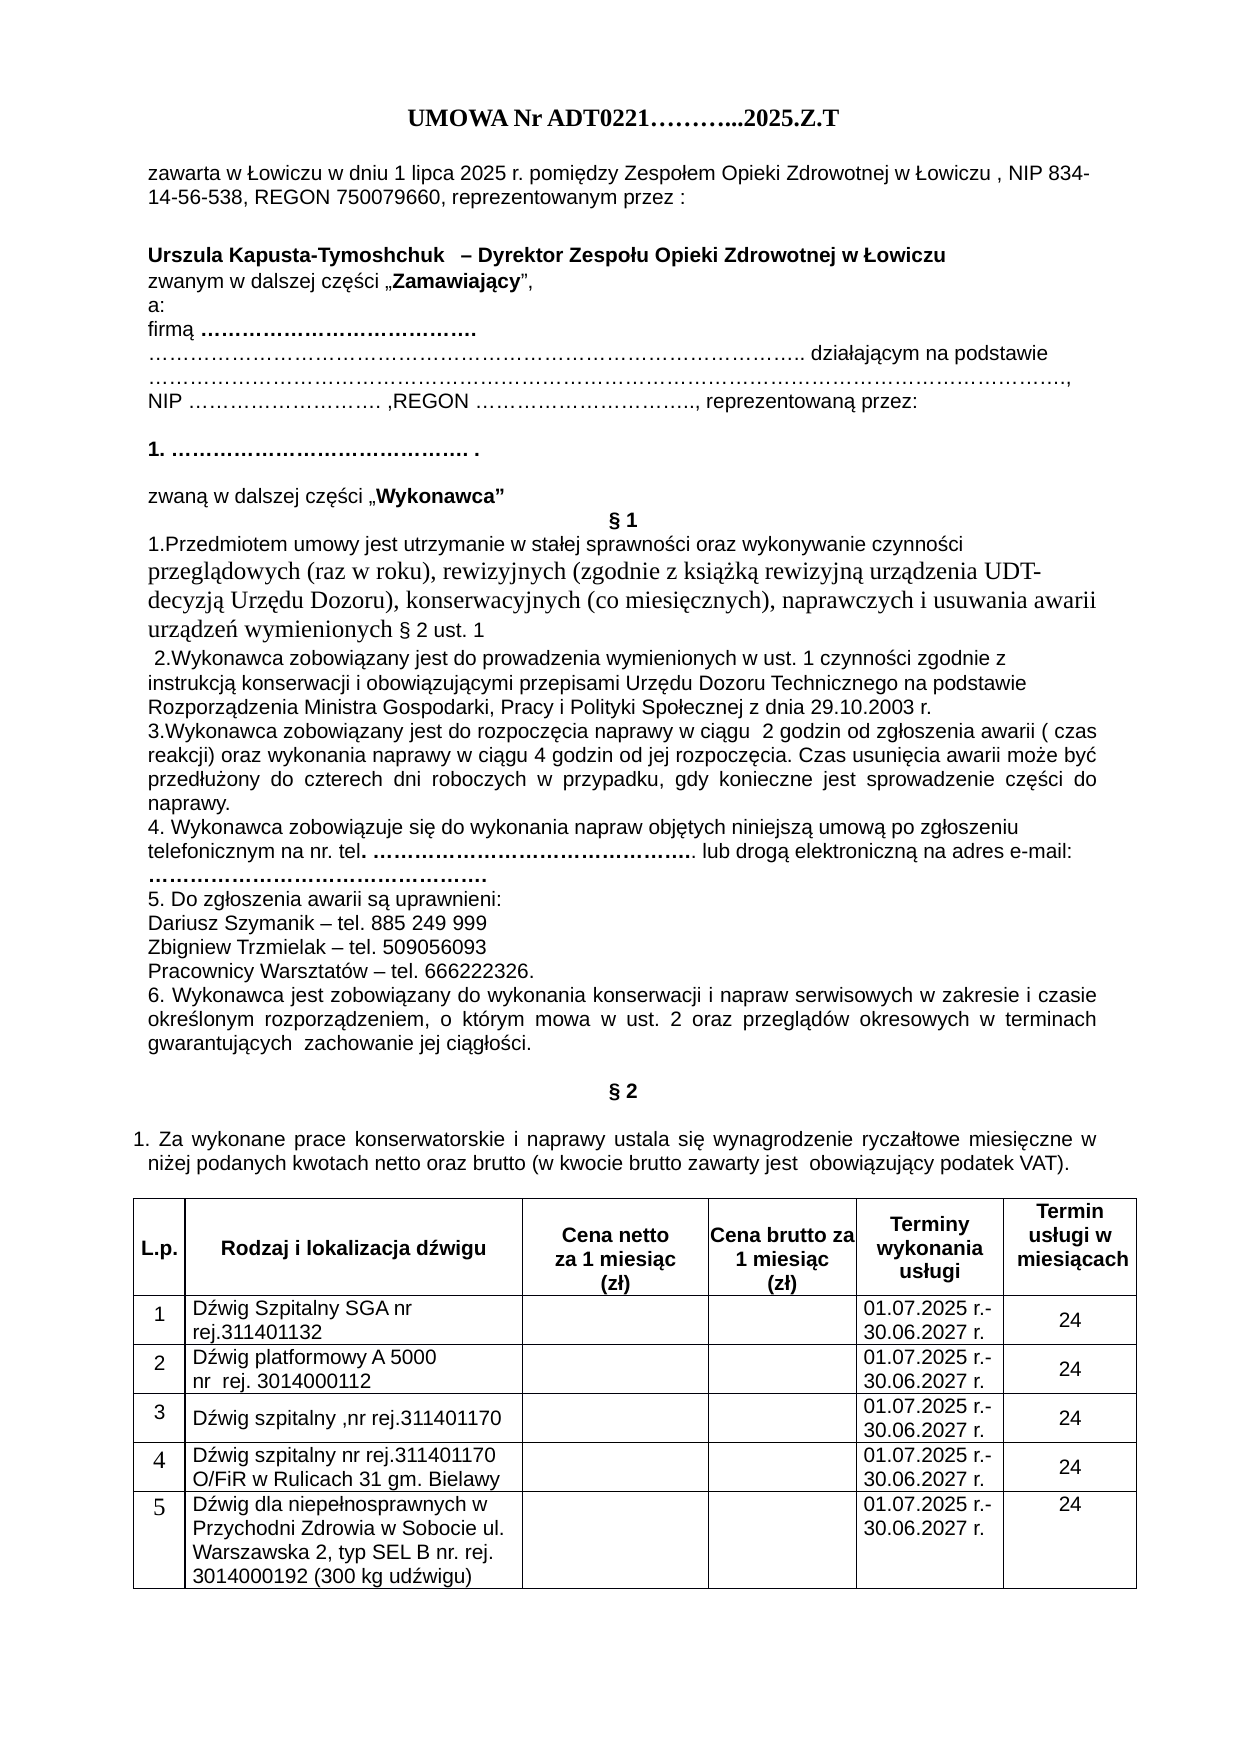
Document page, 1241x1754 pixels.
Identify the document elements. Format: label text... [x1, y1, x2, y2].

text 4. Wykonawca zobowiązuje się do wykonania napraw objętych niniejszą umową po zgłoszeniu telefonicznym na nr. tel. ……………………………………….. lub drogą elektroniczną na adres e-mail: …………………………………………. [148, 815, 1098, 887]
table_header Terminy wykonania usługi [857, 1199, 1003, 1295]
text UMOWA Nr ADT0221………...2025.Z.T [148, 103, 1098, 132]
table_header Rodzaj i lokalizacja dźwigu [186, 1199, 522, 1295]
text 1. ……………………………………. . [148, 436, 1098, 460]
table_cell [523, 1345, 708, 1393]
table_cell 24 [1004, 1492, 1136, 1588]
table_cell 2 [134, 1345, 184, 1393]
text § 1 [148, 508, 1098, 532]
text 5. Do zgłoszenia awarii są uprawnieni: [148, 887, 1098, 911]
text Dariusz Szymanik – tel. 885 249 999 [148, 911, 1098, 935]
table_cell 01.07.2025 r.-30.06.2027 r. [857, 1394, 1003, 1442]
text Zbigniew Trzmielak – tel. 509056093 [148, 935, 1098, 959]
table_header L.p. [134, 1199, 184, 1295]
table_cell 1 [134, 1296, 184, 1344]
table_cell 24 [1004, 1296, 1136, 1344]
table_cell [523, 1394, 708, 1442]
text ………………………………………………………………………………….. działającym na podstawie ……………………………………………………………………………………………………………………., NIP ………………………. ,REGON ………………………….., reprezentowaną przez: [148, 341, 1098, 412]
table_cell 3 [134, 1394, 184, 1442]
text zwanym w dalszej części „Zamawiający”, [148, 269, 1098, 293]
table_cell [709, 1394, 856, 1442]
table_cell 01.07.2025 r.-30.06.2027 r. [857, 1345, 1003, 1393]
table_cell [523, 1296, 708, 1344]
text 2.Wykonawca zobowiązany jest do prowadzenia wymienionych w ust. 1 czynności zgodnie z instrukcją konserwacji i obowiązującymi przepisami Urzędu Dozoru Technicznego na podstawie Rozporządzenia Ministra Gospodarki, Pracy i Polityki Społecznej z dnia 29.10.2003 r. [148, 642, 1098, 719]
text 6. Wykonawca jest zobowiązany do wykonania konserwacji i napraw serwisowych w zakresie i czasie określonym rozporządzeniem, o którym mowa w ust. 2 oraz przeglądów okresowych w terminach gwarantujących zachowanie jej ciągłości. [148, 983, 1098, 1054]
text § 2 [148, 1078, 1098, 1102]
table_cell 5 [134, 1492, 184, 1588]
text 1. Za wykonane prace konserwatorskie i naprawy ustala się wynagrodzenie ryczałtowe miesięczne w niżej podanych kwotach netto oraz brutto (w kwocie brutto zawarty jest obowiązujący podatek VAT). [133, 1126, 1098, 1174]
table_cell [523, 1492, 708, 1588]
table_cell 4 [134, 1443, 184, 1491]
table_cell 24 [1004, 1394, 1136, 1442]
text Urszula Kapusta-Tymoshchuk – Dyrektor Zespołu Opieki Zdrowotnej w Łowiczu [148, 233, 1098, 269]
table_cell Dźwig szpitalny nr rej.311401170 O/FiR w Rulicach 31 gm. Bielawy [186, 1443, 522, 1491]
text 1.Przedmiotem umowy jest utrzymanie w stałej sprawności oraz wykonywanie czynności przeglądowych (raz w roku), rewizyjnych (zgodnie z książką rewizyjną urządzenia UDT- decyzją Urzędu Dozoru), konserwacyjnych (co miesięcznych), naprawczych i usuwania awarii urządzeń wymienionych § 2 ust. 1 [148, 532, 1098, 642]
text 3.Wykonawca zobowiązany jest do rozpoczęcia naprawy w ciągu 2 godzin od zgłoszenia awarii ( czas reakcji) oraz wykonania naprawy w ciągu 4 godzin od jej rozpoczęcia. Czas usunięcia awarii może być przedłużony do czterech dni roboczych w przypadku, gdy konieczne jest sprowadzenie części do naprawy. [148, 719, 1098, 815]
table_cell 01.07.2025 r.-30.06.2027 r. [857, 1296, 1003, 1344]
table_header Termin usługi w miesiącach [1004, 1199, 1136, 1295]
table_cell Dźwig szpitalny ,nr rej.311401170 [186, 1394, 522, 1442]
table_cell Dźwig dla niepełnosprawnych w Przychodni Zdrowia w Sobocie ul. Warszawska 2, typ SEL B nr. rej. 3014000192 (300 kg udźwigu) [186, 1492, 522, 1588]
table_cell [709, 1443, 856, 1491]
table_cell 24 [1004, 1345, 1136, 1393]
table_cell Dźwig Szpitalny SGA nr rej.311401132 [186, 1296, 522, 1344]
table_cell Dźwig platformowy A 5000 nr rej. 3014000112 [186, 1345, 522, 1393]
table_cell [709, 1345, 856, 1393]
text zawarta w Łowiczu w dniu 1 lipca 2025 r. pomiędzy Zespołem Opieki Zdrowotnej w Łowiczu , NIP 834-14-56-538, REGON 750079660, reprezentowanym przez : [148, 161, 1098, 209]
table_cell [523, 1443, 708, 1491]
table_cell 01.07.2025 r.-30.06.2027 r. [857, 1443, 1003, 1491]
text a: [148, 293, 1098, 317]
text Pracownicy Warsztatów – tel. 666222326. [148, 959, 1098, 983]
text firmą …………………………………. [148, 317, 1098, 341]
table_cell 01.07.2025 r.-30.06.2027 r. [857, 1492, 1003, 1588]
table_cell [709, 1492, 856, 1588]
text zwaną w dalszej części „Wykonawca” [148, 484, 1098, 508]
table_header Cena brutto za 1 miesiąc (zł) [709, 1199, 856, 1295]
table_header Cena netto za 1 miesiąc (zł) [523, 1199, 708, 1295]
table_cell [709, 1296, 856, 1344]
table_cell 24 [1004, 1443, 1136, 1491]
